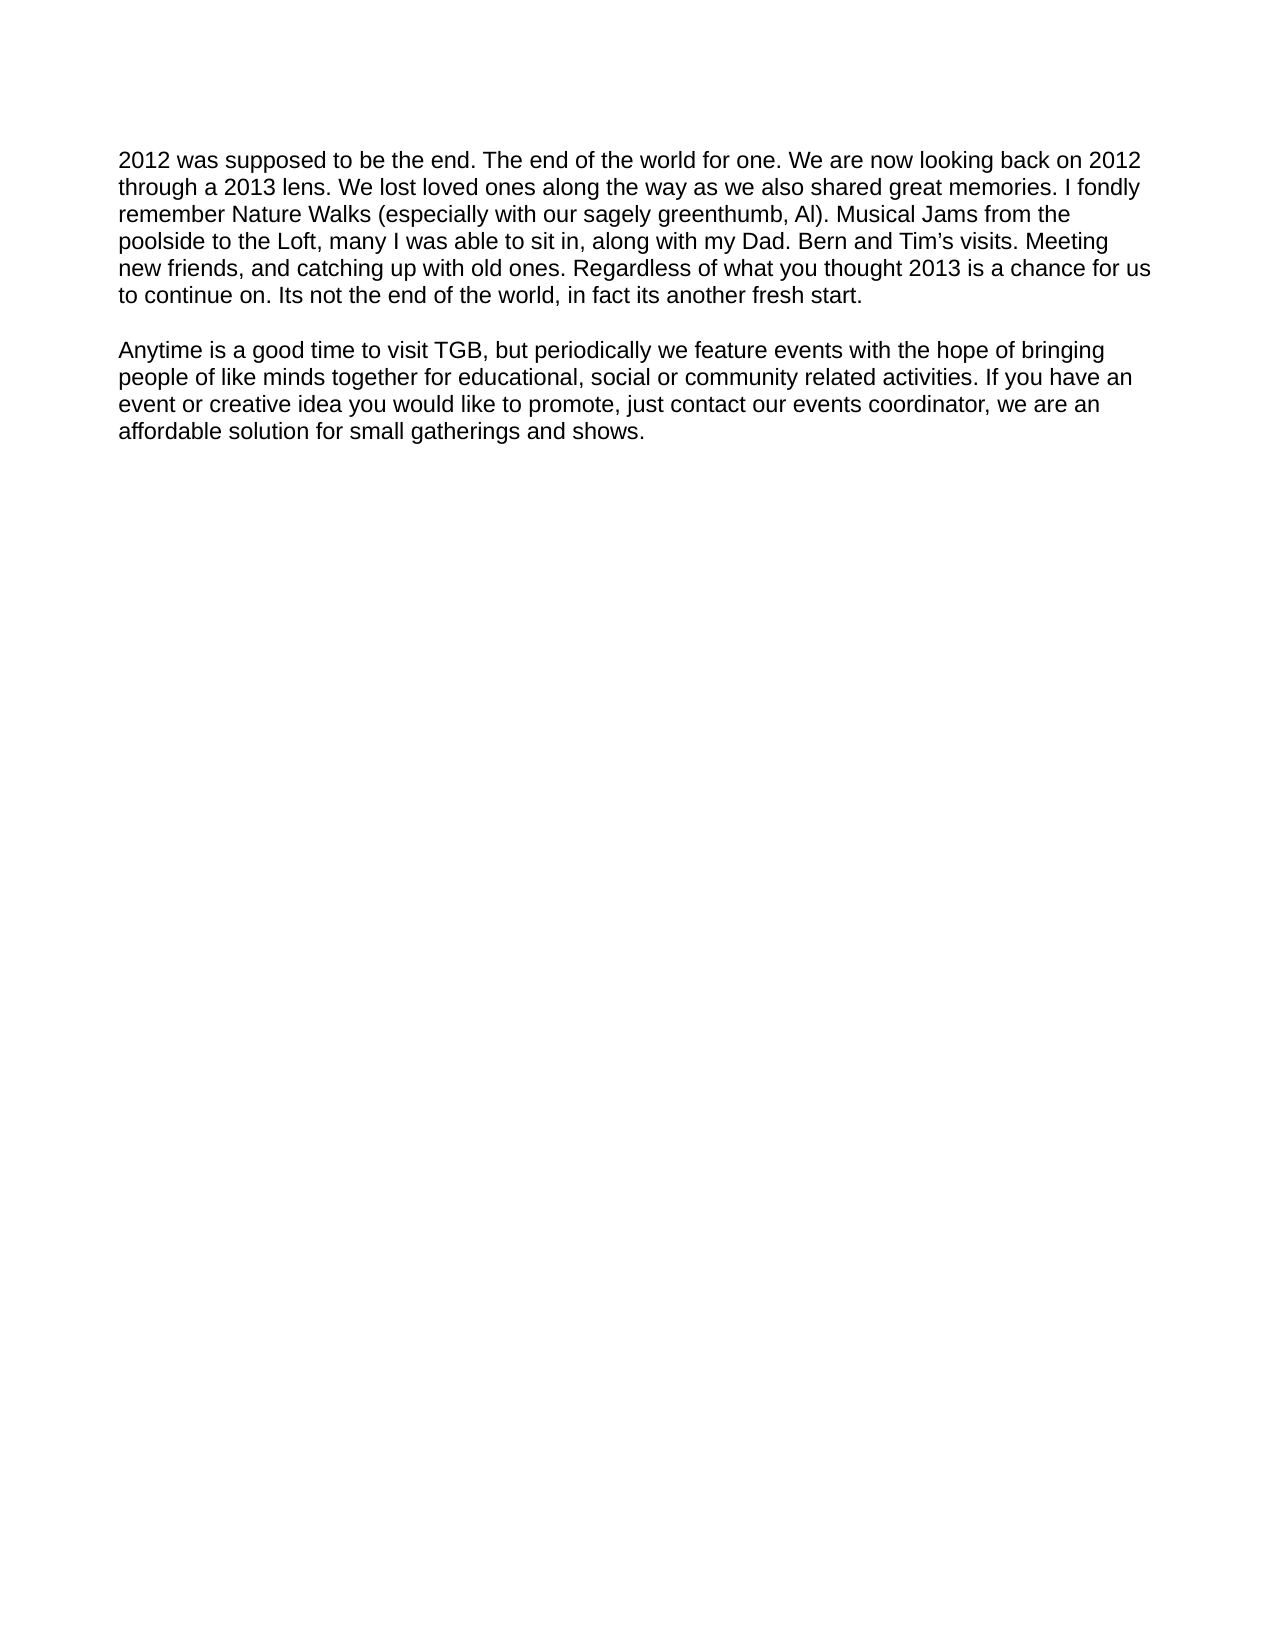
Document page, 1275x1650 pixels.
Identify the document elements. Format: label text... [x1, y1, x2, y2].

text 2012 was supposed to be the end. The end of the world for one. We are now looking back on 2012 through a 2013 lens. We lost loved ones along the way as we also shared great memories. I fondly remember Nature Walks (especially with our sagely greenthumb, Al). Musical Jams from the poolside to the Loft, many I was able to sit in, along with my Dad. Bern and Tim’s visits. Meeting new friends, and catching up with old ones. Regardless of what you thought 2013 is a chance for us to continue on. Its not the end of the world, in fact its another fresh start. Anytime is a good time to visit TGB, but periodically we feature events with the hope of bringing people of like minds together for educational, social or community related activities. If you have an event or creative idea you would like to promote, just contact our events coordinator, we are an affordable solution for small gatherings and shows. [118, 118, 1157, 473]
